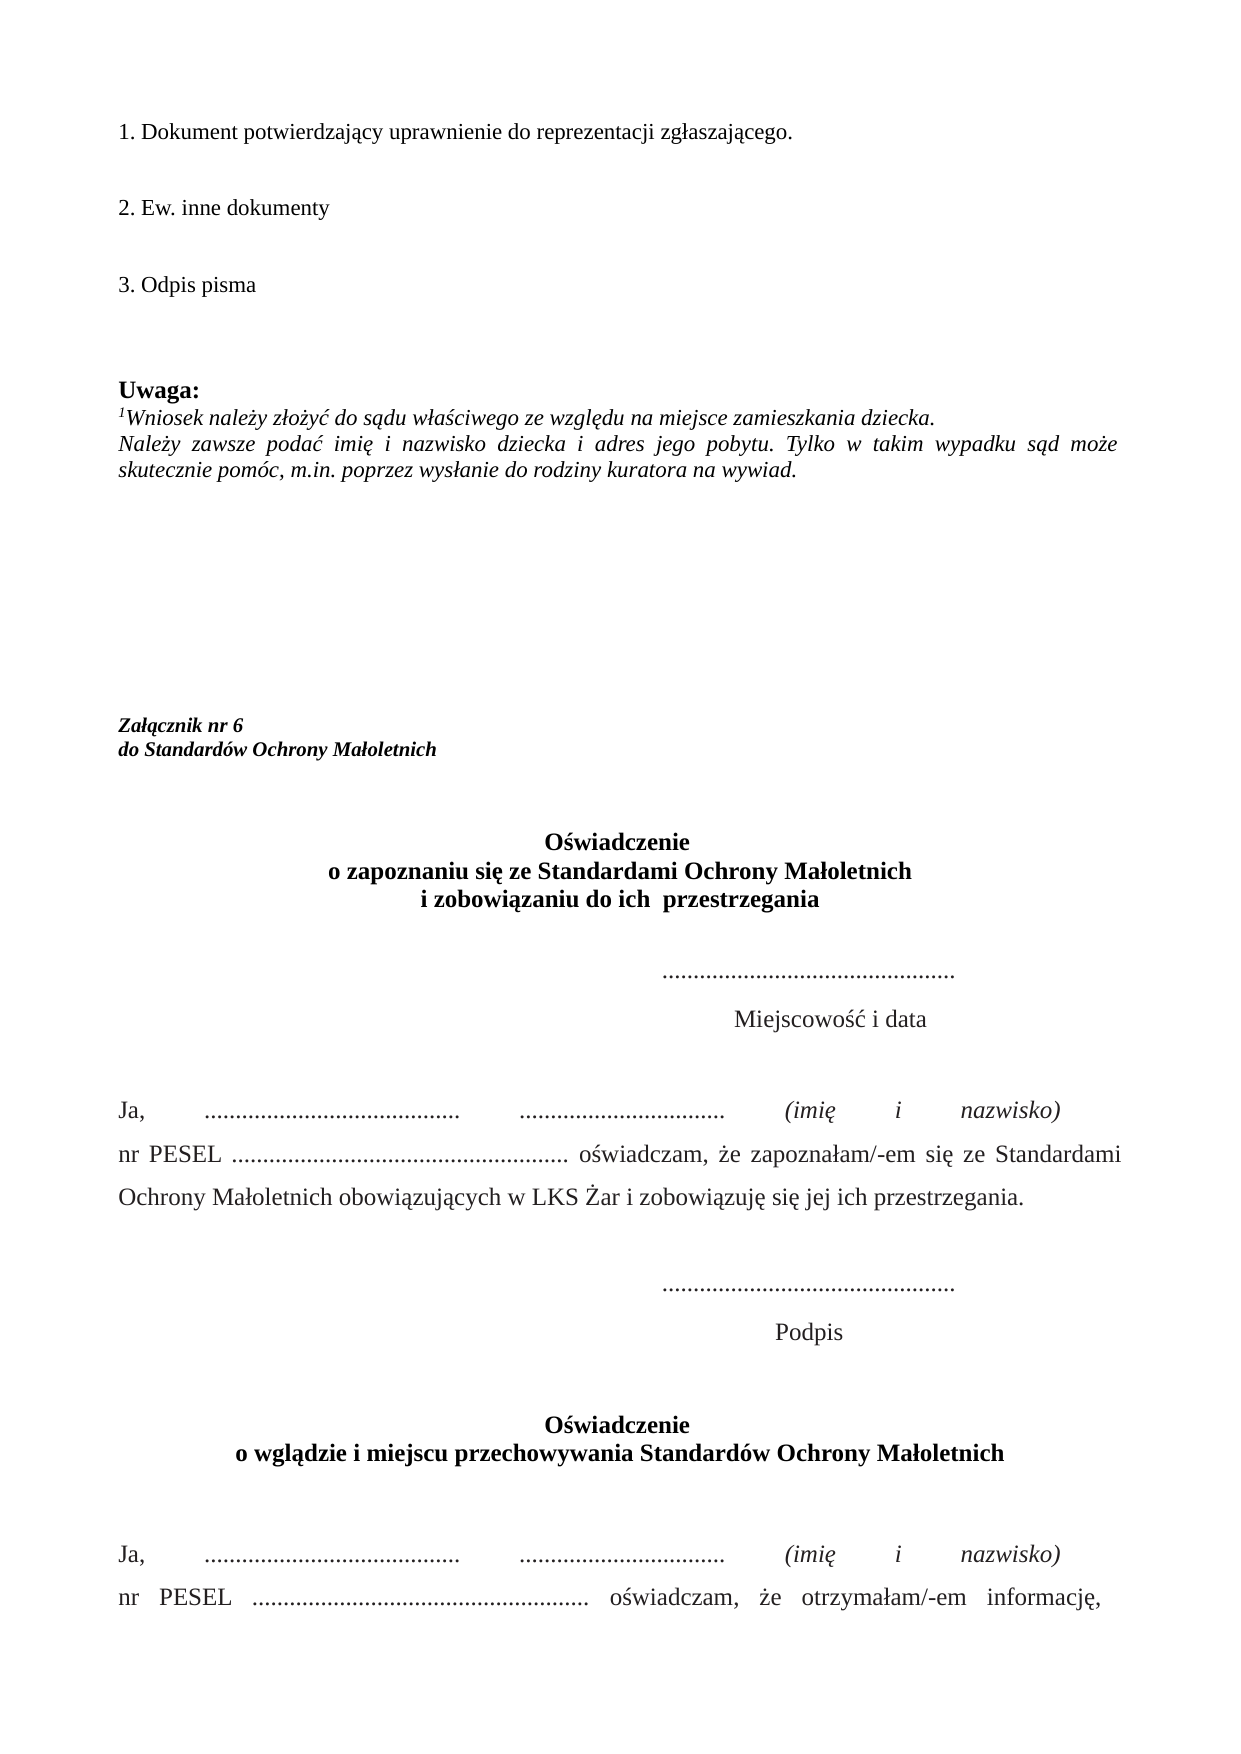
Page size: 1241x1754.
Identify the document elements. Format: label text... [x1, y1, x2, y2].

subtitle o zapoznaniu się ze Standardami Ochrony Małoletnich [118, 856, 1122, 884]
text 1. Dokument potwierdzający uprawnienie do reprezentacji zgłaszającego. [118, 118, 1122, 144]
text Miejscowość i data [659, 1004, 1046, 1033]
subtitle Załącznik nr 6 do Standardów Ochrony Małoletnich [118, 713, 1122, 761]
subtitle i zobowiązaniu do ich przestrzegania [118, 884, 1122, 913]
text 2. Ew. inne dokumenty [118, 194, 1122, 221]
subtitle o wglądzie i miejscu przechowywania Standardów Ochrony Małoletnich [118, 1438, 1122, 1467]
text Ja, ......................................... ................................. (imię i nazwisko) nr PESEL ...................................................... oświadczam, że zapoznałam/-em się ze Standardami Ochrony Małoletnich obowiązujących w LKS Żar i zobowiązuję się jej ich przestrzegania. [118, 1096, 1122, 1211]
subtitle Oświadczenie [118, 827, 1122, 856]
text Uwaga: [118, 375, 1122, 404]
text ............................................... [662, 955, 1046, 983]
subtitle Oświadczenie [118, 1410, 1122, 1438]
text 1Wniosek należy złożyć do sądu właściwego ze względu na miejsce zamieszkania dziecka. [118, 404, 1122, 430]
text Ja, ......................................... ................................. (imię i nazwisko) nr PESEL ...................................................... oświadczam, że otrzymałam/-em informację, [118, 1539, 1122, 1611]
text 3. Odpis pisma [118, 271, 1122, 297]
text ............................................... [662, 1268, 1046, 1297]
text Należy zawsze podać imię i nazwisko dziecka i adres jego pobytu. Tylko w takim wypadku sąd może skutecznie pomóc, m.in. poprzez wysłanie do rodziny kuratora na wywiad. [118, 430, 1122, 483]
text Podpis [662, 1317, 1046, 1346]
